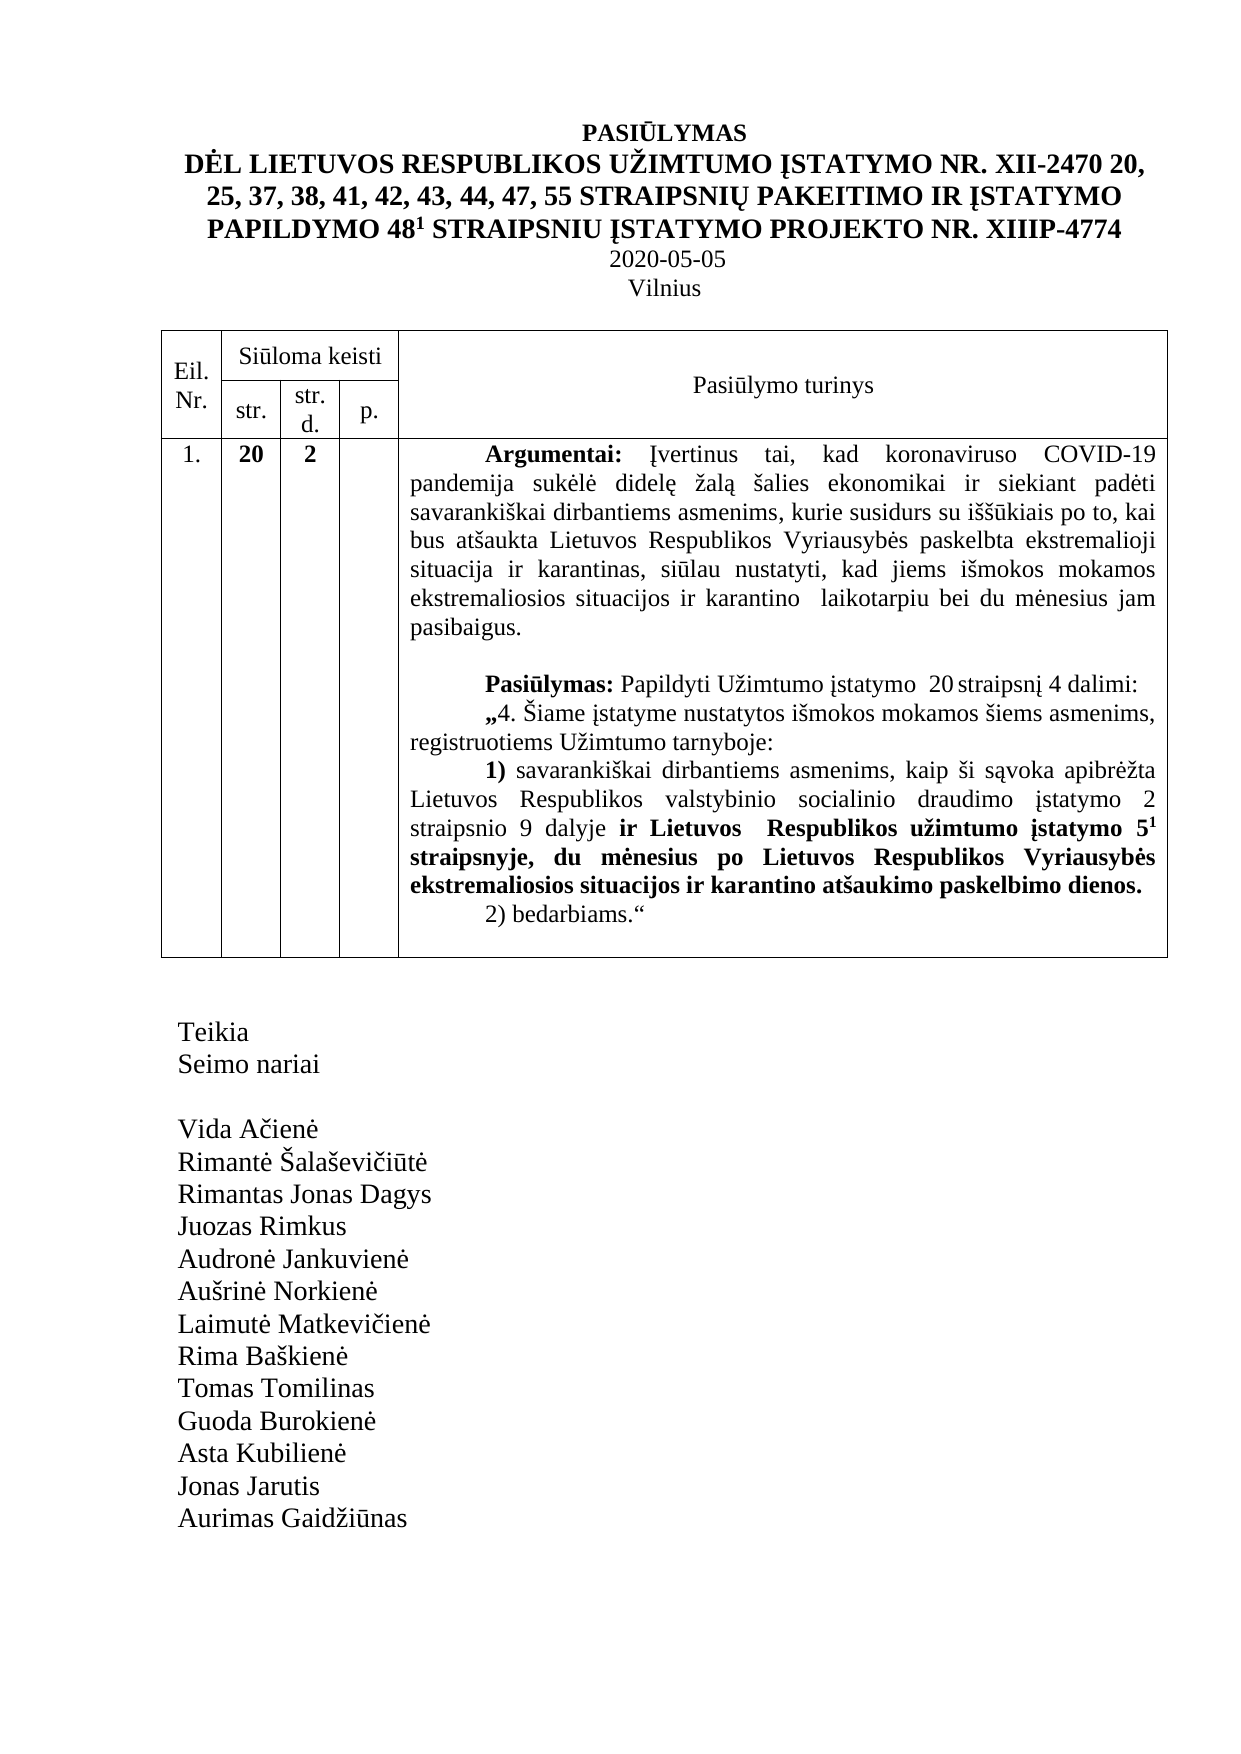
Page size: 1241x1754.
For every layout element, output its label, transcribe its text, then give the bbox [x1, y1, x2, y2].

text Rimantas Jonas Dagys [177, 1177, 1152, 1209]
table_cell 2 [281, 439, 339, 957]
text Guoda Burokienė [177, 1404, 1152, 1436]
text Rimantė Šalaševičiūtė [177, 1145, 1152, 1177]
text Seimo nariai [177, 1047, 1152, 1080]
text Tomas Tomilinas [177, 1371, 1152, 1404]
table_cell [340, 439, 398, 957]
text 2020-05-05 [177, 244, 1152, 273]
table_header Siūloma keisti [222, 331, 398, 379]
text Aušrinė Norkienė [177, 1274, 1152, 1307]
table_header Eil. Nr. [162, 331, 221, 438]
text Audronė Jankuvienė [177, 1242, 1152, 1274]
table_cell str. d. [281, 381, 339, 438]
table_cell 1. [162, 439, 221, 957]
text Jonas Jarutis [177, 1469, 1152, 1501]
text PASIŪLYMAS [177, 118, 1152, 147]
table_cell str. [222, 381, 280, 438]
text Aurimas Gaidžiūnas [177, 1501, 1152, 1533]
text Juozas Rimkus [177, 1209, 1152, 1242]
text Vilnius [177, 273, 1152, 302]
table_cell 20 [222, 439, 280, 957]
text Laimutė Matkevičienė [177, 1307, 1152, 1339]
text Rima Baškienė [177, 1339, 1152, 1371]
text Teikia [177, 1015, 1152, 1047]
text Vida Ačienė [177, 1112, 1152, 1145]
table_cell p. [340, 381, 398, 438]
text DĖL LIETUVOS RESPUBLIKOS UŽIMTUMO ĮSTATYMO NR. XII-2470 20, 25, 37, 38, 41, 42, 43, 44, 47, 55 STRAIPSNIŲ PAKEITIMO IR ĮSTATYMO PAPILDYMO 481 STRAIPSNIU ĮSTATYMO PROJEKTO NR. XIIIP-4774 [177, 147, 1152, 244]
text Asta Kubilienė [177, 1436, 1152, 1469]
table_header Pasiūlymo turinys [399, 331, 1167, 438]
text (Parašas) [177, 1533, 1152, 1562]
